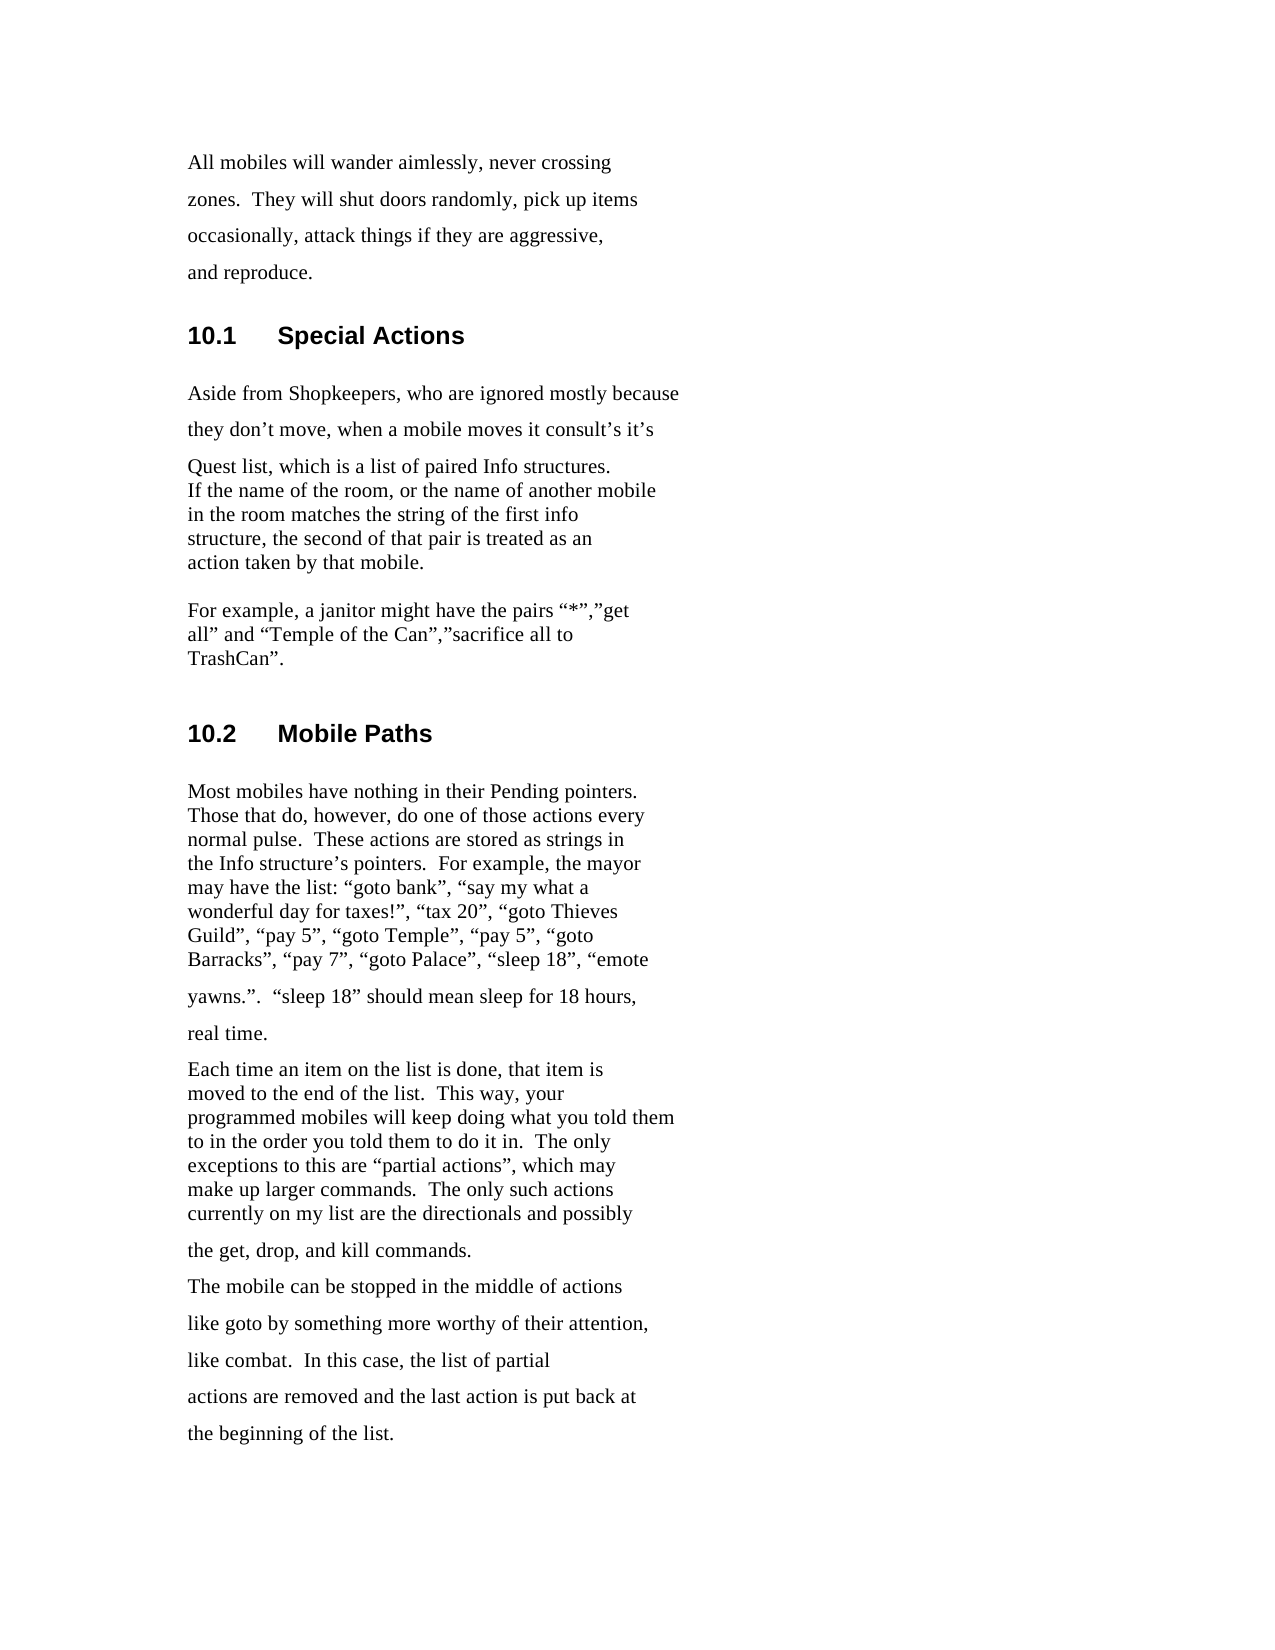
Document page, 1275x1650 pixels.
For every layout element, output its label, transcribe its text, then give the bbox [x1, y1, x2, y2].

list normal pulse. These actions are stored as strings in [187, 827, 1087, 851]
list make up larger commands. The only such actions [187, 1177, 1087, 1201]
list TrashCan”. [187, 646, 1087, 670]
subtitle 10.2 Mobile Paths [187, 719, 1087, 748]
list For example, a janitor might have the pairs “*”,”get [187, 598, 1087, 622]
list wonderful day for taxes!”, “tax 20”, “goto Thieves [187, 899, 1087, 923]
list moved to the end of the list. This way, your [187, 1081, 1087, 1105]
list the Info structure’s pointers. For example, the mayor [187, 851, 1087, 875]
text real time. [187, 1020, 1087, 1044]
text zones. They will shut doors randomly, pick up items [187, 187, 1087, 211]
list action taken by that mobile. [187, 550, 1087, 574]
list Each time an item on the list is done, that item is [187, 1057, 1087, 1081]
list in the room matches the string of the first info [187, 502, 1087, 526]
list Most mobiles have nothing in their Pending pointers. [187, 779, 1087, 803]
list Guild”, “pay 5”, “goto Temple”, “pay 5”, “goto [187, 923, 1087, 947]
text the get, drop, and kill commands. [187, 1238, 1087, 1262]
list to in the order you told them to do it in. The only [187, 1129, 1087, 1153]
text currently on my list are the directionals and possibly [187, 1201, 1087, 1225]
list Those that do, however, do one of those actions every [187, 803, 1087, 827]
text All mobiles will wander aimlessly, never crossing [187, 150, 1087, 174]
list structure, the second of that pair is treated as an [187, 526, 1087, 550]
text the beginning of the list. [187, 1421, 1087, 1445]
text The mobile can be stopped in the middle of actions [187, 1274, 1087, 1298]
text they don’t move, when a mobile moves it consult’s it’s [187, 417, 1087, 441]
text yawns.”. “sleep 18” should mean sleep for 18 hours, [187, 984, 1087, 1008]
text occasionally, attack things if they are aggressive, [187, 223, 1087, 247]
subtitle 10.1 Special Actions [187, 321, 1087, 350]
text like goto by something more worthy of their attention, [187, 1311, 1087, 1335]
list programmed mobiles will keep doing what you told them [187, 1105, 1087, 1129]
list If the name of the room, or the name of another mobile [187, 478, 1087, 502]
text Barracks”, “pay 7”, “goto Palace”, “sleep 18”, “emote [187, 947, 1087, 971]
text Aside from Shopkeepers, who are ignored mostly because [187, 381, 1087, 405]
list Quest list, which is a list of paired Info structures. [187, 454, 1087, 478]
list exceptions to this are “partial actions”, which may [187, 1153, 1087, 1177]
list all” and “Temple of the Can”,”sacrifice all to [187, 622, 1087, 646]
text and reproduce. [187, 260, 1087, 284]
text actions are removed and the last action is put back at [187, 1384, 1087, 1408]
text like combat. In this case, the list of partial [187, 1347, 1087, 1372]
list may have the list: “goto bank”, “say my what a [187, 875, 1087, 899]
